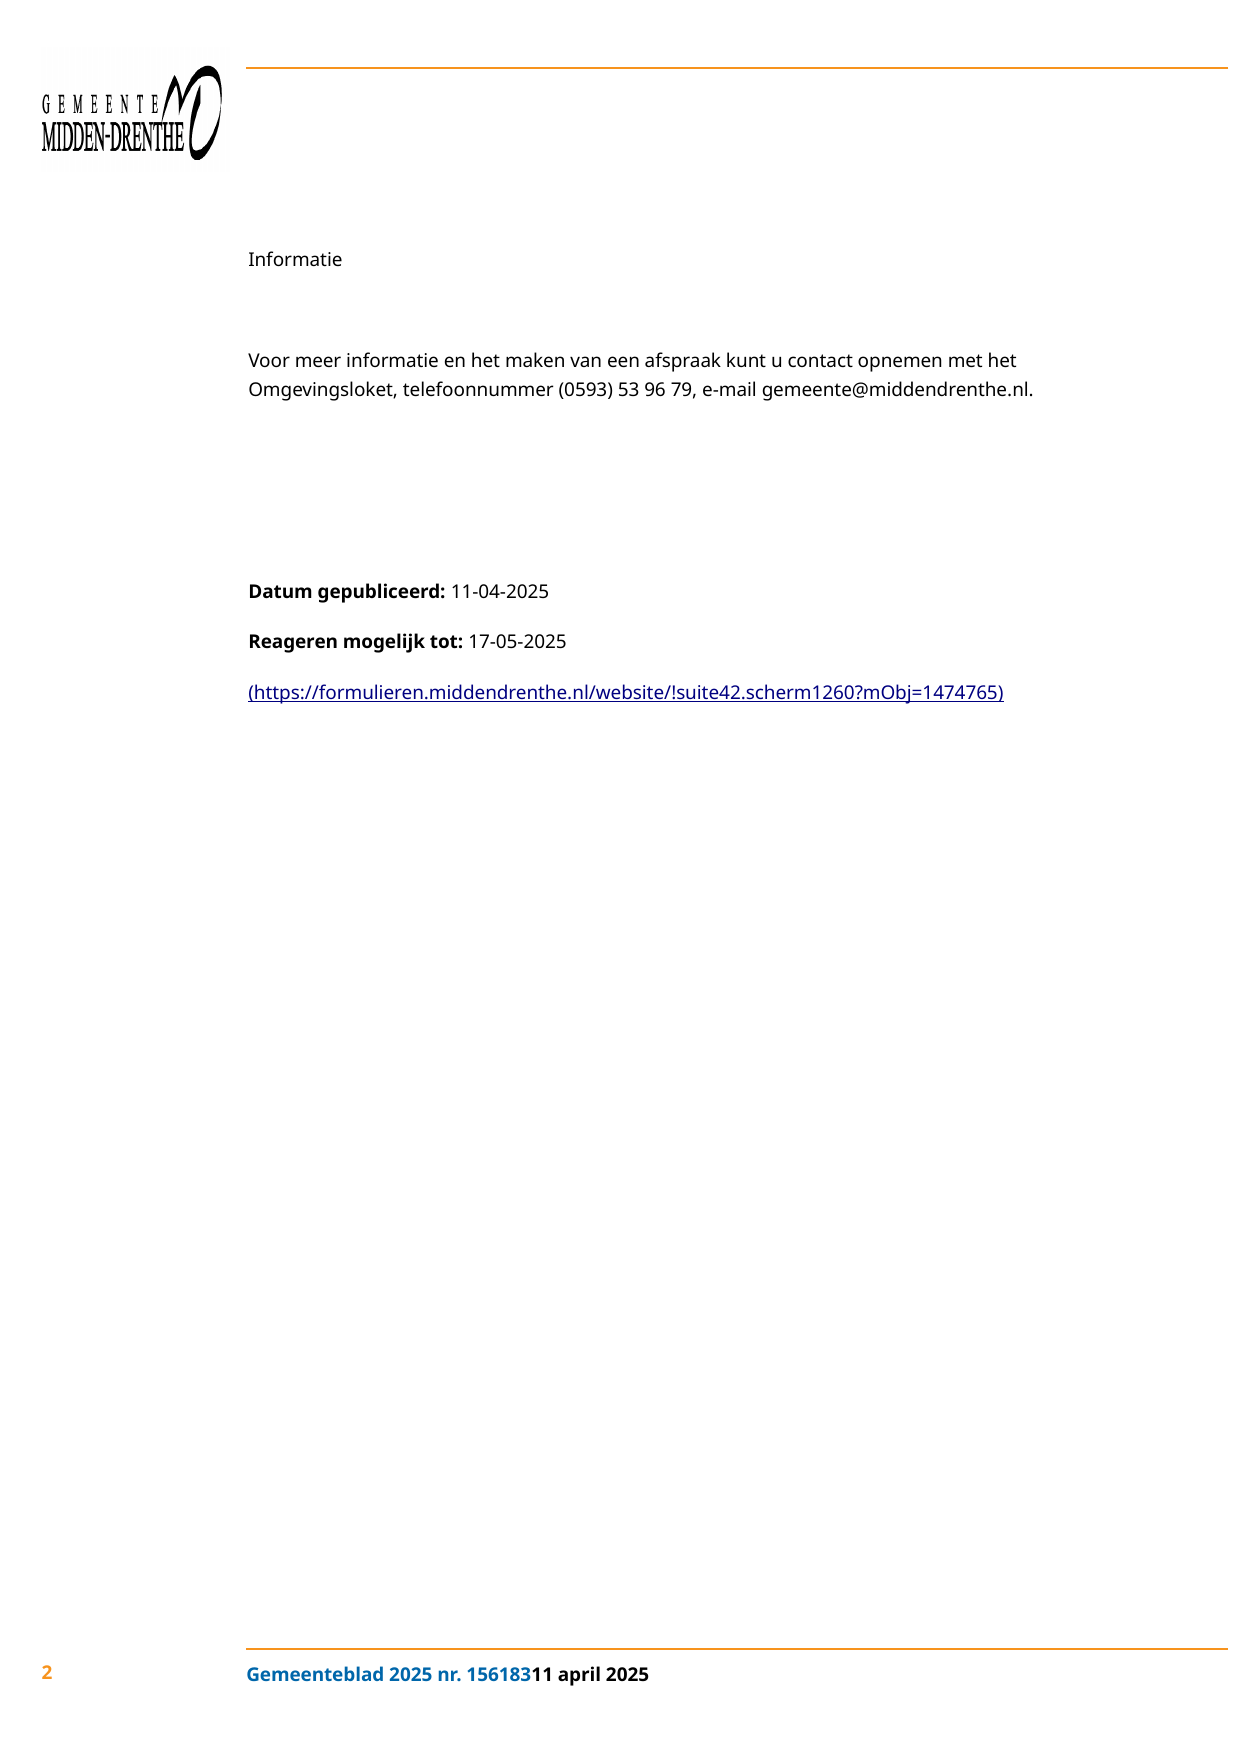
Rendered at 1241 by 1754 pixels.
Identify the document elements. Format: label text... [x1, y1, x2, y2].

text Datum gepubliceerd: 11-04-2025 [248, 578, 1152, 604]
text Reageren mogelijk tot: 17-05-2025 [248, 628, 1152, 654]
text Voor meer informatie en het maken van een afspraak kunt u contact opnemen met het Omgevingsloket, telefoonnummer (0593) 53 96 79, e-mail gemeente@middendrenthe.nl. [248, 347, 1152, 402]
picture [41, 47, 231, 172]
text (https://formulieren.middendrenthe.nl/website/!suite42.scherm1260?mObj=1474765) [248, 679, 1152, 705]
text Informatie [248, 246, 1152, 272]
